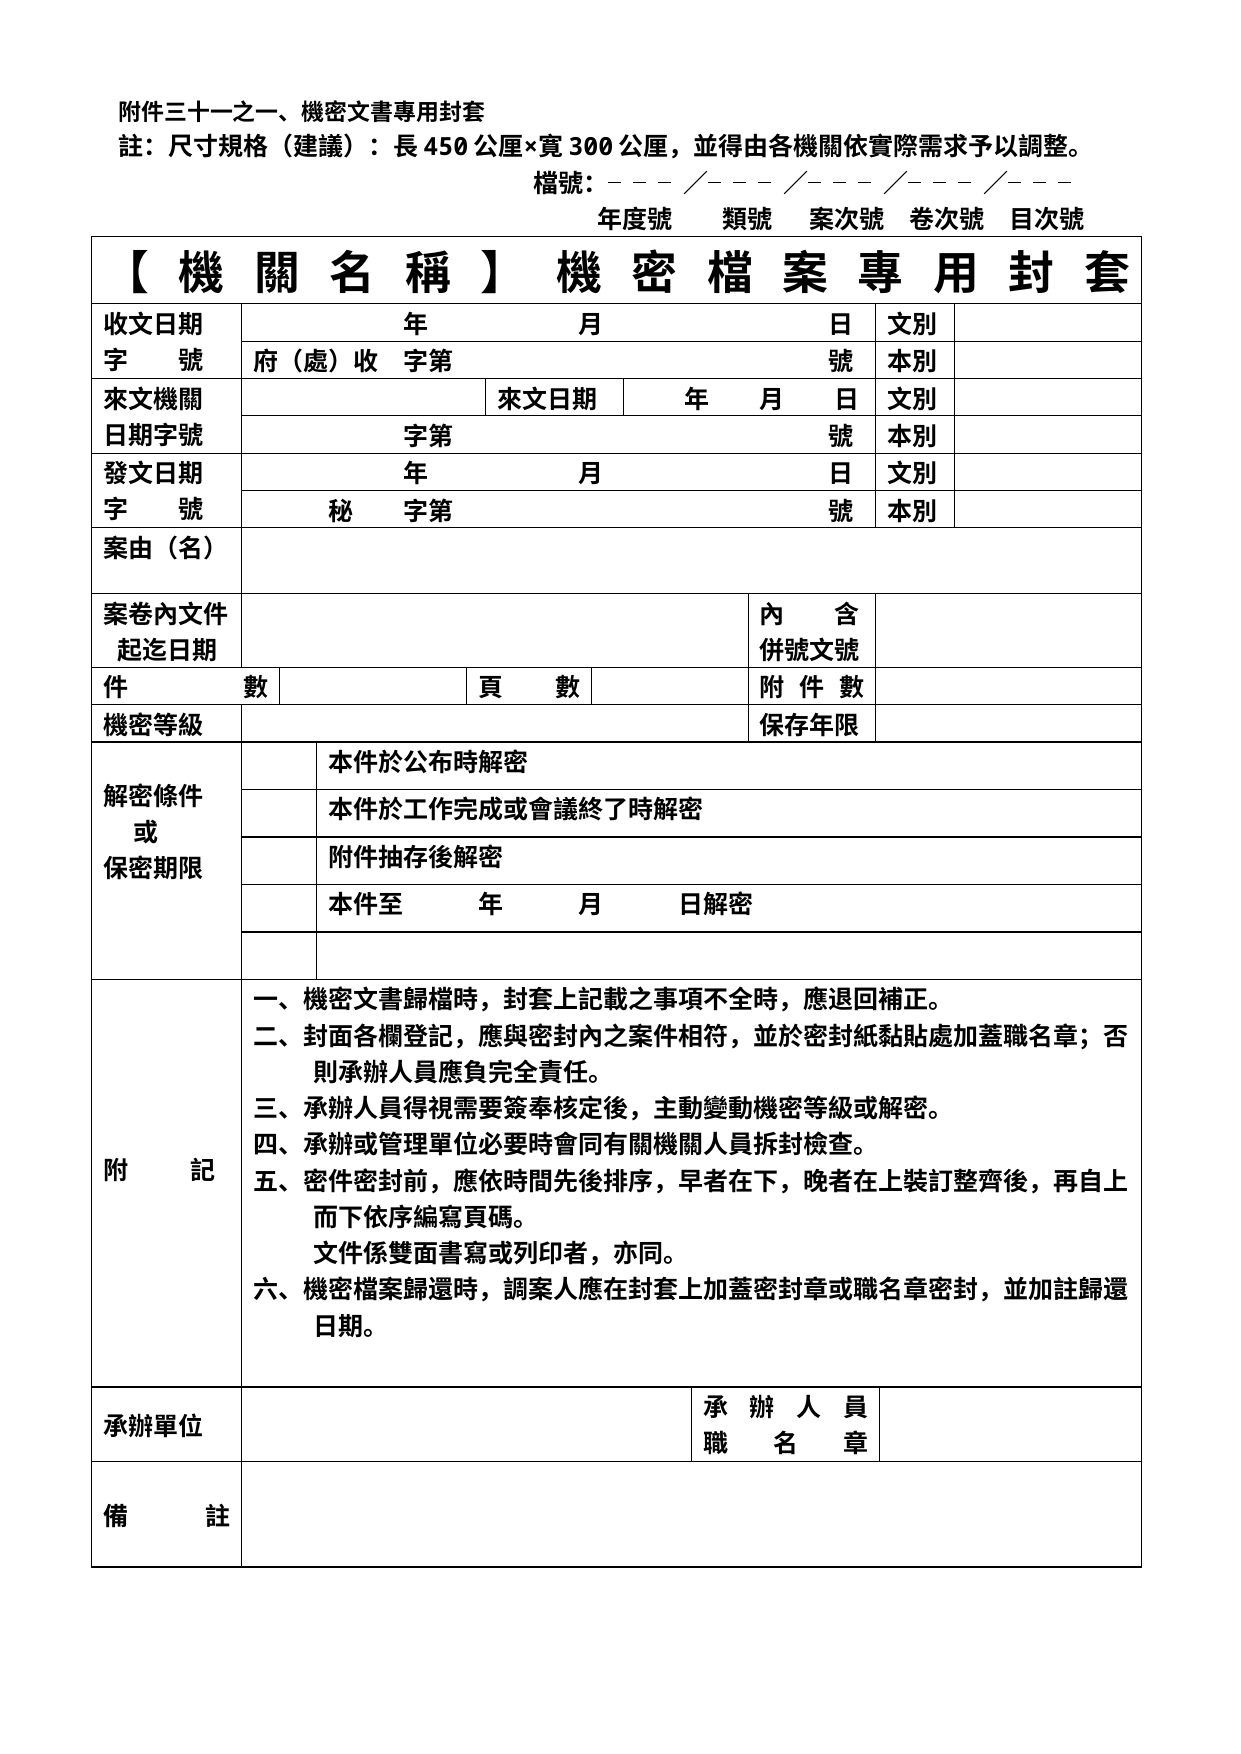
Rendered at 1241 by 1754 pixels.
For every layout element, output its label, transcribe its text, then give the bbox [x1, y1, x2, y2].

text 年度號 類號 案次號 卷次號 目次號 [118, 199, 1122, 236]
table_cell [242, 379, 485, 415]
table_cell [592, 668, 748, 704]
table_cell [876, 668, 1141, 704]
table_cell 本別 [876, 491, 954, 527]
table_cell [242, 933, 316, 979]
table_cell 年 月 日 [242, 304, 875, 341]
table_cell [955, 342, 1141, 378]
table_cell 案卷內文件 起迄日期 [92, 594, 241, 667]
table_cell 機密等級 [92, 705, 241, 741]
table_cell 年 月 日 [624, 379, 875, 415]
table_cell 附件數 [749, 668, 875, 704]
table_cell 備註 [92, 1462, 241, 1566]
table_cell 附件抽存後解密 [317, 838, 1141, 884]
table_cell [955, 416, 1141, 453]
table_cell 文別 [876, 379, 954, 415]
table_cell [242, 1388, 691, 1461]
table_cell 來文機關 日期字號 [92, 379, 241, 453]
table_header 【機關名稱】機密檔案專用封套 [92, 237, 1141, 303]
table_cell [876, 594, 1141, 667]
table_cell 附 記 [92, 980, 241, 1386]
table_cell 內 含 併號文號 [749, 594, 875, 667]
table_cell 一、機密文書歸檔時，封套上記載之事項不全時，應退回補正。 二、封面各欄登記，應與密封內之案件相符，並於密封紙黏貼處加蓋職名章；否 則承辦人員應負完全責任。 三、承辦人員得視需要簽奉核定後，主動變動機密等級或解密。 四、承辦或管理單位必要時會同有關機關人員拆封檢查。 五、密件密封前，應依時間先後排序，早者在下，晚者在上裝訂整齊後，再自上 而下依序編寫頁碼。 文件係雙面書寫或列印者，亦同。 六、機密檔案歸還時，調案人應在封套上加蓋密封章或職名章密封，並加註歸還 日期。 [242, 980, 1141, 1386]
table_cell [955, 491, 1141, 527]
table_cell [880, 1388, 1141, 1461]
table_cell [242, 743, 316, 789]
table_cell [242, 594, 748, 667]
table_cell [242, 885, 316, 931]
table_cell [242, 790, 316, 836]
table_cell 府（處）收 字第 號 [242, 342, 875, 378]
table_cell 解密條件 或 保密期限 [92, 743, 241, 979]
table_cell [242, 705, 748, 741]
table_cell 來文日期 [486, 379, 623, 415]
table_cell 秘 字第 號 [242, 491, 875, 527]
table_cell [242, 838, 316, 884]
table_cell 年 月 日 [242, 454, 875, 490]
text 註：尺寸規格（建議）：長450公厘×寛300公厘，並得由各機關依實際需求予以調整。 [118, 127, 1122, 163]
table_cell 本件於工作完成或會議終了時解密 [317, 790, 1141, 836]
table_cell 字第 號 [242, 416, 875, 453]
table_cell 文別 [876, 304, 954, 341]
table_cell [317, 933, 1141, 979]
table_cell 承辦人員 職名章 [692, 1388, 879, 1461]
table_cell 件數 [92, 668, 279, 704]
table_cell [280, 668, 466, 704]
table_cell 案由（名） [92, 528, 241, 593]
table_cell 承辦單位 [92, 1388, 241, 1461]
table_cell [955, 304, 1141, 341]
table_cell 收文日期 字 號 [92, 304, 241, 378]
table_cell [876, 705, 1141, 741]
table_cell [242, 528, 1141, 593]
table_cell [955, 379, 1141, 415]
table_cell [955, 454, 1141, 490]
table_cell 發文日期 字 號 [92, 454, 241, 527]
table_cell 頁數 [467, 668, 591, 704]
table_cell 文別 [876, 454, 954, 490]
table_cell 保存年限 [749, 705, 875, 741]
text 附件三十一之一、機密文書專用封套 [118, 94, 1122, 127]
table_cell [242, 1462, 1141, 1566]
table_cell 本別 [876, 342, 954, 378]
table_cell 本件至 年 月 日解密 [317, 885, 1141, 931]
table_cell 本別 [876, 416, 954, 453]
text 檔號：╴╴╴／╴╴╴／╴╴╴／╴╴╴／╴╴╴ [118, 163, 1097, 199]
table_cell 本件於公布時解密 [317, 743, 1141, 789]
